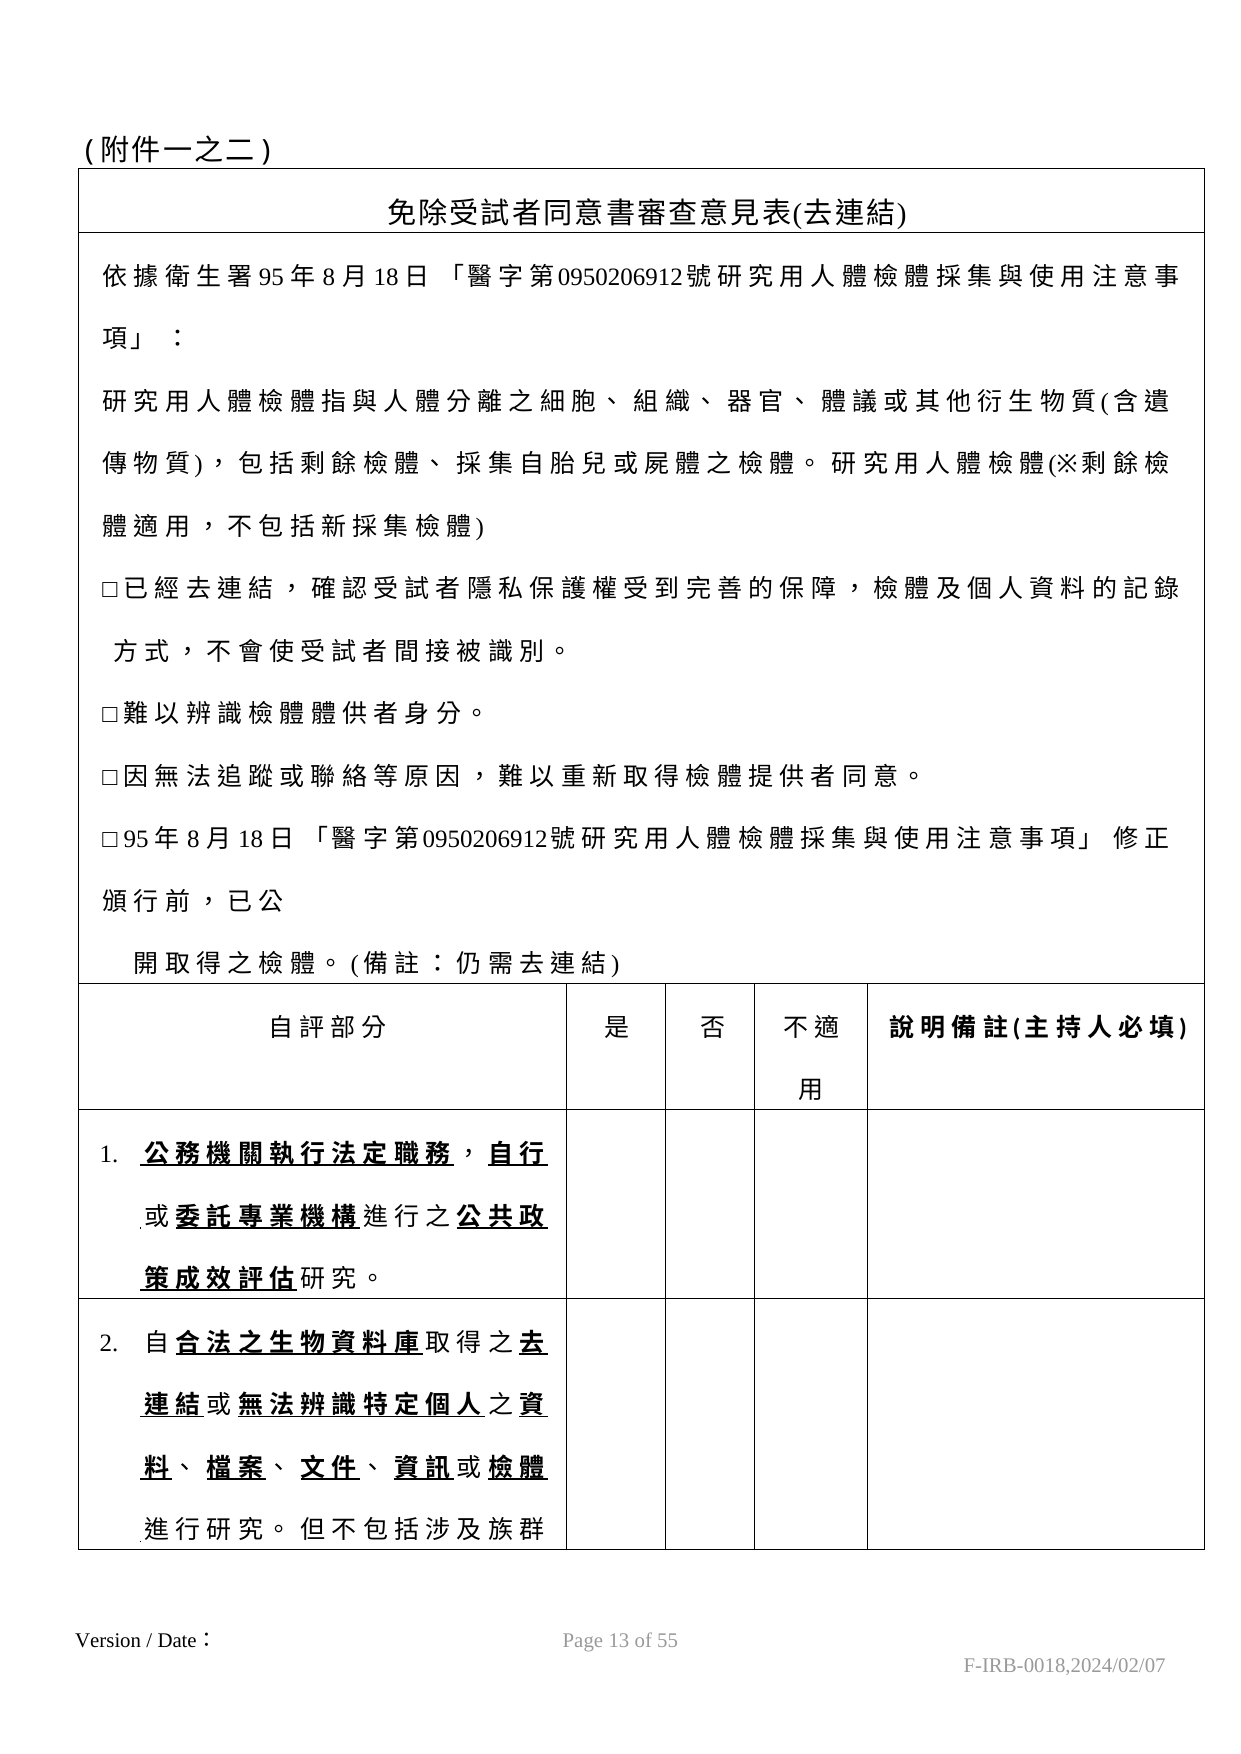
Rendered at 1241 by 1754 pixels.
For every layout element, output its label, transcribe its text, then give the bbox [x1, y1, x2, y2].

table_cell [755, 1299, 867, 1548]
table_cell 依據衛生署95年8月18日「醫字第0950206912號研究用人體檢體採集與使用注意事項」： 研究用人體檢體指與人體分離之細胞、組織、器官、體議或其他衍生物質(含遺傳物質)，包括剩餘檢體、採集自胎兒或屍體之檢體。研究用人體檢體(※剩餘檢體適用，不包括新採集檢體) □已經去連結，確認受試者隱私保護權受到完善的保障，檢體及個人資料的記錄方式，不會使受試者間接被識別。 □難以辨識檢體體供者身分。 □因無法追蹤或聯絡等原因，難以重新取得檢體提供者同意。 □ 95年8月18日「醫字第0950206912號研究用人體檢體採集與使用注意事項」修正頒行前，已公 開取得之檢體。(備註：仍需去連結) [79, 233, 1204, 983]
table_cell [666, 1299, 754, 1548]
text (附件一之二) [78, 106, 1162, 168]
table_header 免除受試者同意書審查意見表(去連結) [79, 169, 1204, 232]
table_cell [868, 1110, 1204, 1297]
table_cell [666, 1110, 754, 1297]
table_cell 不適用 [755, 984, 867, 1109]
table_cell 是 [567, 984, 665, 1109]
table_cell [868, 1299, 1204, 1548]
table_cell 公務機關執行法定職務，自行或委託專業機構進行之公共政策成效評估研究。 [79, 1110, 566, 1297]
table_cell [567, 1299, 665, 1548]
table_cell 自合法之生物資料庫取得之去連結或無法辨識特定個人之資料、檔案、文件、資訊或檢體進行研究。但不包括涉及族群 [79, 1299, 566, 1548]
table_cell [755, 1110, 867, 1297]
table_cell [567, 1110, 665, 1297]
table_cell 自評部分 [79, 984, 566, 1109]
table_cell 說明備註(主持人必填) [868, 984, 1204, 1109]
table_cell 否 [666, 984, 754, 1109]
